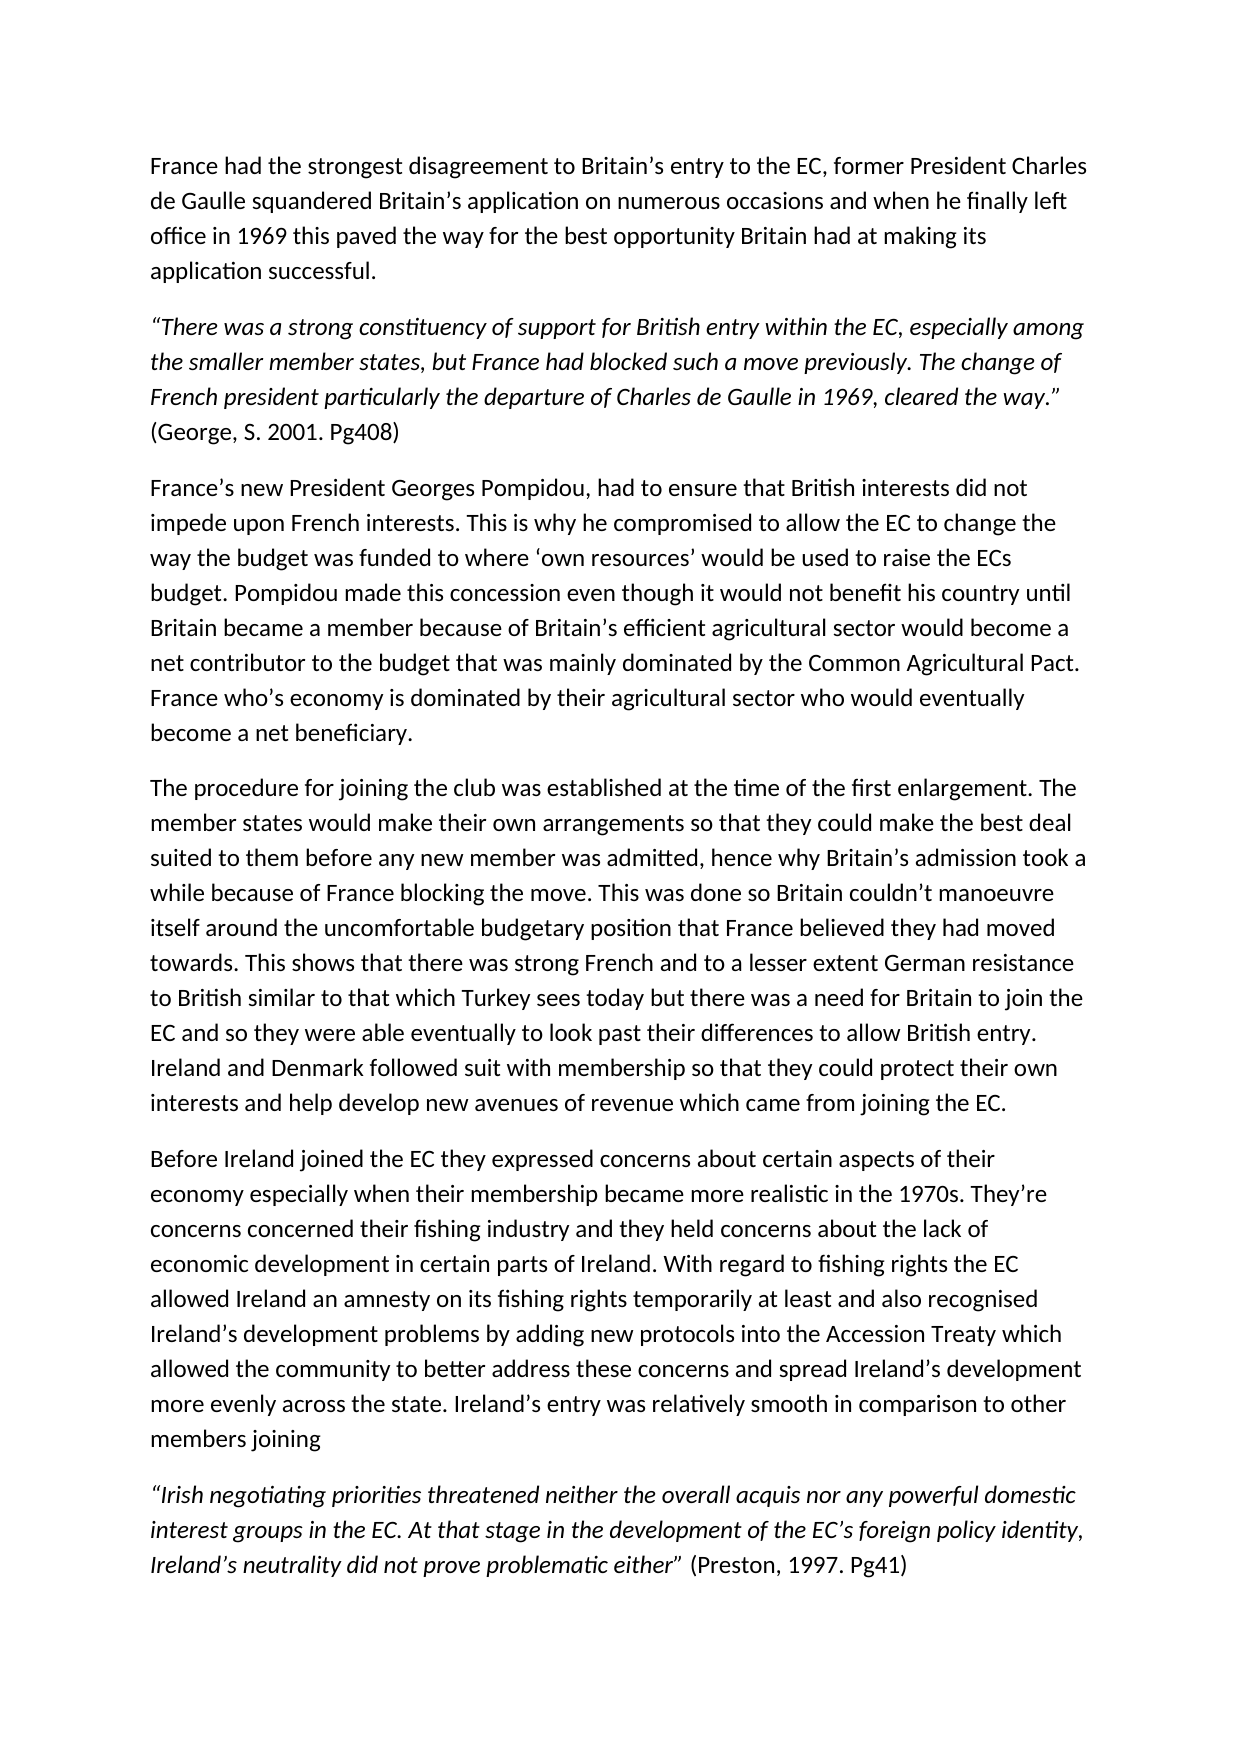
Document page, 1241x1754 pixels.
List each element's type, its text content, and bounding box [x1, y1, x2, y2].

text “There was a strong constituency of support for British entry within the EC, especially among the smaller member states, but France had blocked such a move previously. The change of French president particularly the departure of Charles de Gaulle in 1969, cleared the way.” (George, S. 2001. Pg408) [150, 311, 1090, 446]
text The procedure for joining the club was established at the time of the first enlargement. The member states would make their own arrangements so that they could make the best deal suited to them before any new member was admitted, hence why Britain’s admission took a while because of France blocking the move. This was done so Britain couldn’t manoeuvre itself around the uncomfortable budgetary position that France believed they had moved towards. This shows that there was strong French and to a lesser extent German resistance to British similar to that which Turkey sees today but there was a need for Britain to join the EC and so they were able eventually to look past their differences to allow British entry. Ireland and Denmark followed suit with membership so that they could protect their own interests and help develop new avenues of revenue which came from joining the EC. [150, 772, 1090, 1118]
text France’s new President Georges Pompidou, had to ensure that British interests did not impede upon French interests. This is why he compromised to allow the EC to change the way the budget was funded to where ‘own resources’ would be used to raise the ECs budget. Pompidou made this concession even though it would not benefit his country until Britain became a member because of Britain’s efficient agricultural sector would become a net contributor to the budget that was mainly dominated by the Common Agricultural Pact. France who’s economy is dominated by their agricultural sector who would eventually become a net beneficiary. [150, 472, 1090, 747]
text France had the strongest disagreement to Britain’s entry to the EC, former President Charles de Gaulle squandered Britain’s application on numerous occasions and when he finally left office in 1969 this paved the way for the best opportunity Britain had at making its application successful. [150, 150, 1090, 286]
text “Irish negotiating priorities threatened neither the overall acquis nor any powerful domestic interest groups in the EC. At that stage in the development of the EC’s foreign policy identity, Ireland’s neutrality did not prove problematic either” (Preston, 1997. Pg41) [150, 1479, 1090, 1580]
text Before Ireland joined the EC they expressed concerns about certain aspects of their economy especially when their membership became more realistic in the 1970s. They’re concerns concerned their fishing industry and they held concerns about the lack of economic development in certain parts of Ireland. With regard to fishing rights the EC allowed Ireland an amnesty on its fishing rights temporarily at least and also recognised Ireland’s development problems by adding new protocols into the Accession Treaty which allowed the community to better address these concerns and spread Ireland’s development more evenly across the state. Ireland’s entry was relatively smooth in comparison to other members joining [150, 1143, 1090, 1454]
